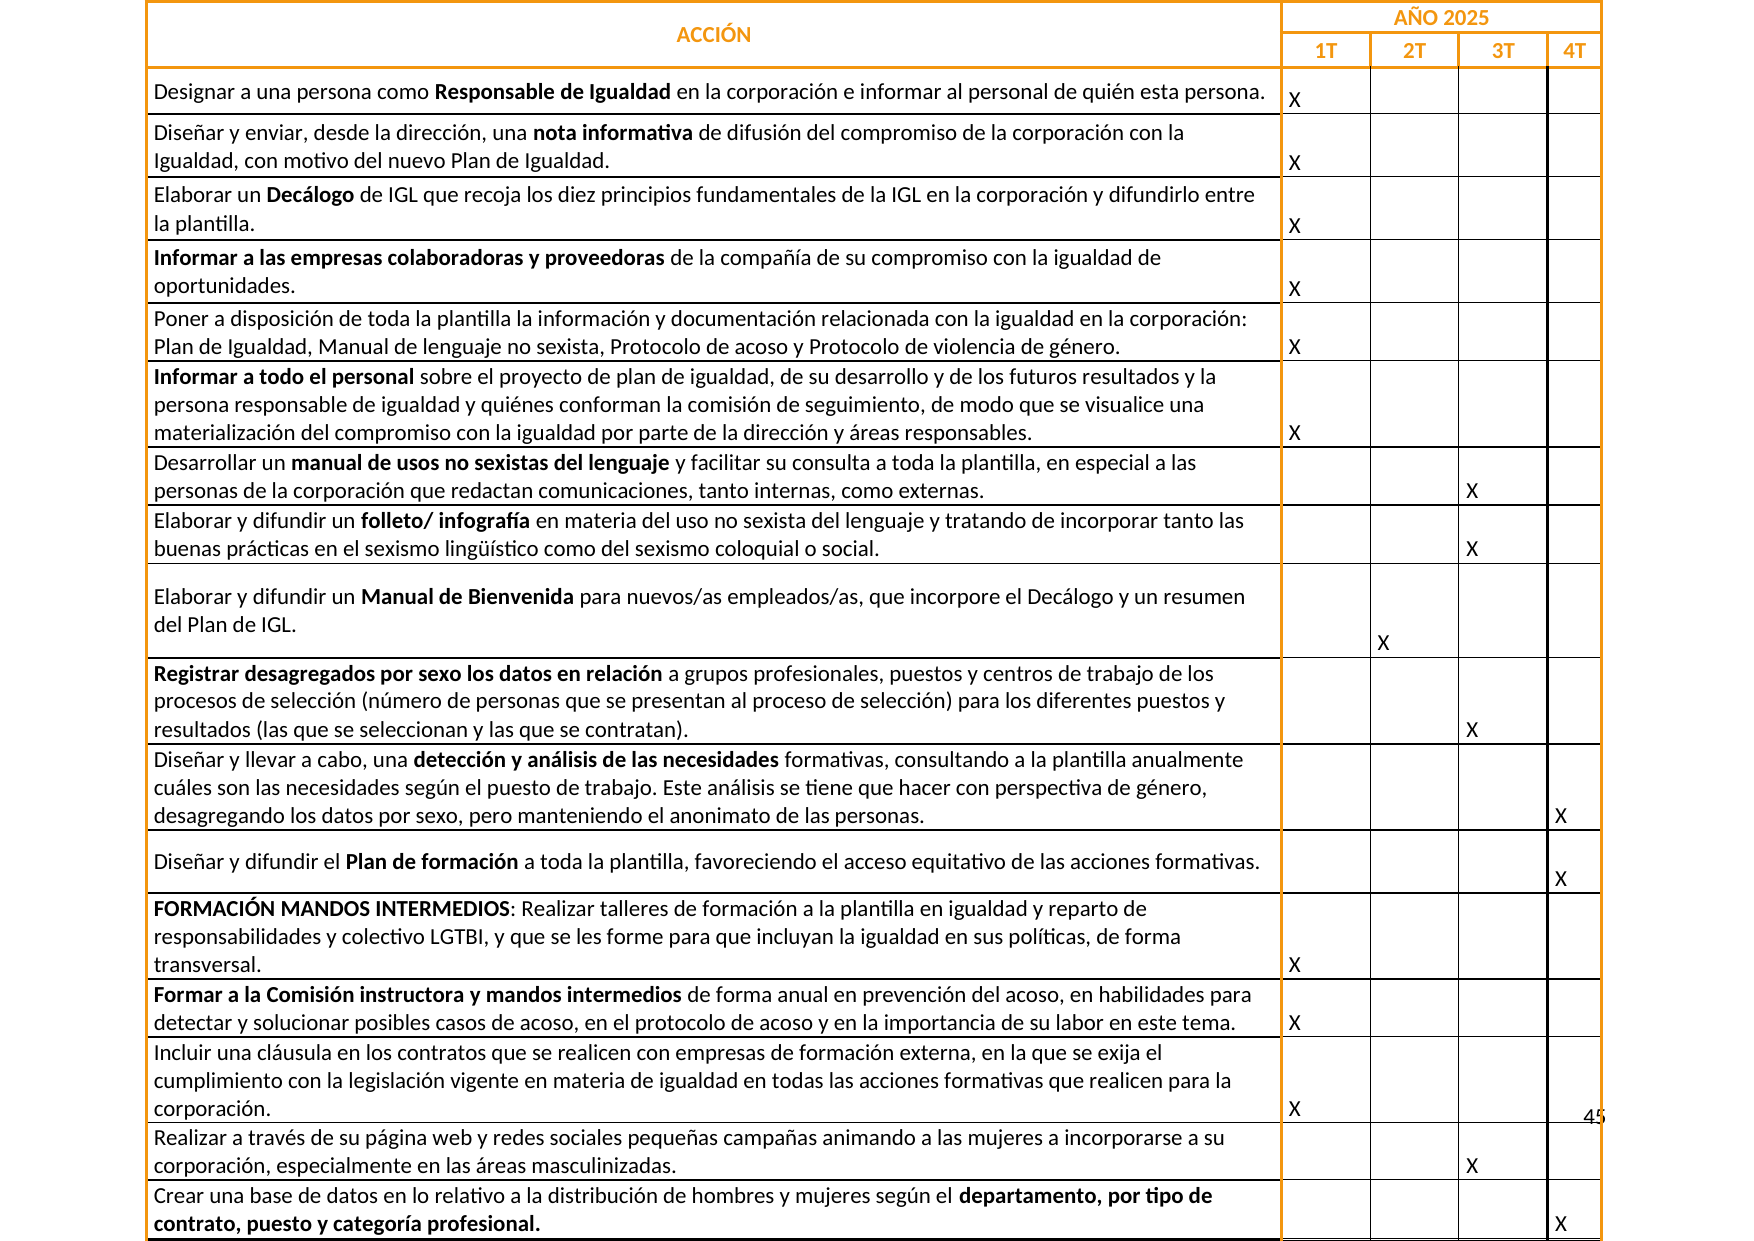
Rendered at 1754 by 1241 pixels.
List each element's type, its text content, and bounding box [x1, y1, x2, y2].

table_cell [1549, 114, 1600, 176]
table_cell [1283, 1123, 1370, 1179]
table_cell [1371, 894, 1458, 978]
table_cell [1459, 177, 1546, 239]
table_cell [1549, 980, 1600, 1036]
table_cell X [1371, 564, 1458, 657]
table_cell [1459, 303, 1546, 360]
table_cell [1371, 361, 1458, 446]
table_cell X [1549, 745, 1600, 829]
table_cell [1459, 745, 1546, 829]
table_header AÑO 2025 [1283, 3, 1600, 31]
table_cell X [1549, 1180, 1600, 1237]
table_cell [1283, 745, 1370, 829]
table_cell [1549, 894, 1600, 978]
table_cell X [1459, 506, 1546, 562]
table_cell [1459, 894, 1546, 978]
table_cell X [1283, 894, 1370, 978]
table_cell [1459, 564, 1546, 657]
table_cell [1549, 361, 1600, 446]
table_cell X [1283, 114, 1370, 176]
table_cell [1371, 1037, 1458, 1122]
table_cell Elaborar y difundir un Manual de Bienvenida para nuevos/as empleados/as, que incorpore el Decálogo y un resumen del Plan de IGL. [148, 564, 1280, 657]
table_cell [1371, 1180, 1458, 1237]
table_cell [1371, 114, 1458, 176]
table_cell [1371, 448, 1458, 504]
table_cell Informar a todo el personal sobre el proyecto de plan de igualdad, de su desarrollo y de los futuros resultados y la persona responsable de igualdad y quiénes conforman la comisión de seguimiento, de modo que se visualice una materialización del compromiso con la igualdad por parte de la dirección y áreas responsables. [148, 362, 1280, 446]
table_cell [1549, 69, 1600, 113]
table_cell FORMACIÓN MANDOS INTERMEDIOS: Realizar talleres de formación a la plantilla en igualdad y reparto de responsabilidades y colectivo LGTBI, y que se les forme para que incluyan la igualdad en sus políticas, de forma transversal. [148, 894, 1280, 978]
table_cell [1459, 361, 1546, 446]
table_cell [1371, 745, 1458, 829]
table_cell 4T [1549, 34, 1600, 66]
table_cell [1371, 177, 1458, 239]
table_cell Formar a la Comisión instructora y mandos intermedios de forma anual en prevención del acoso, en habilidades para detectar y solucionar posibles casos de acoso, en el protocolo de acoso y en la importancia de su labor en este tema. [148, 980, 1280, 1036]
table_cell X [1283, 303, 1370, 360]
table_cell Elaborar un Decálogo de IGL que recoja los diez principios fundamentales de la IGL en la corporación y difundirlo entre la plantilla. [148, 178, 1280, 239]
table_cell [1371, 240, 1458, 302]
table_cell Desarrollar un manual de usos no sexistas del lenguaje y facilitar su consulta a toda la plantilla, en especial a las personas de la corporación que redactan comunicaciones, tanto internas, como externas. [148, 448, 1280, 504]
table_cell X [1459, 1123, 1546, 1179]
table_cell Informar a las empresas colaboradoras y proveedoras de la compañía de su compromiso con la igualdad de oportunidades. [148, 241, 1280, 302]
table_cell X [1459, 448, 1546, 504]
table_cell X [1459, 658, 1546, 743]
table_cell [1549, 1037, 1600, 1122]
table_cell X [1283, 69, 1370, 113]
table_cell [1459, 114, 1546, 176]
table_cell [1459, 980, 1546, 1036]
table_cell X [1283, 177, 1370, 239]
table_cell X [1283, 1037, 1370, 1122]
table_cell Registrar desagregados por sexo los datos en relación a grupos profesionales, puestos y centros de trabajo de los procesos de selección (número de personas que se presentan al proceso de selección) para los diferentes puestos y resultados (las que se seleccionan y las que se contratan). [148, 659, 1280, 743]
table_cell [1549, 1123, 1600, 1179]
table_cell [1371, 980, 1458, 1036]
table_cell Diseñar y difundir el Plan de formación a toda la plantilla, favoreciendo el acceso equitativo de las acciones formativas. [148, 831, 1280, 892]
table_cell [1459, 240, 1546, 302]
table_cell [1549, 564, 1600, 657]
table_cell 1T [1283, 34, 1369, 66]
table_cell [1283, 506, 1370, 562]
table_cell X [1283, 980, 1370, 1036]
table_cell [1283, 658, 1370, 743]
table_cell Elaborar y difundir un folleto/ infografía en materia del uso no sexista del lenguaje y tratando de incorporar tanto las buenas prácticas en el sexismo lingüístico como del sexismo coloquial o social. [148, 506, 1280, 562]
table_cell Incluir una cláusula en los contratos que se realicen con empresas de formación externa, en la que se exija el cumplimiento con la legislación vigente en materia de igualdad en todas las acciones formativas que realicen para la corporación. [148, 1038, 1280, 1122]
table_cell [1283, 448, 1370, 504]
table_cell [1283, 564, 1370, 657]
table_cell [1371, 69, 1458, 113]
table_cell [1371, 506, 1458, 562]
table_cell [1283, 831, 1370, 892]
table_cell [1549, 177, 1600, 239]
table_cell [1459, 69, 1546, 113]
table_cell X [1283, 361, 1370, 446]
table_cell [1371, 831, 1458, 892]
table_cell [1459, 1037, 1546, 1122]
table_cell [1459, 831, 1546, 892]
table_cell 2T [1372, 34, 1457, 66]
table_cell Poner a disposición de toda la plantilla la información y documentación relacionada con la igualdad en la corporación: Plan de Igualdad, Manual de lenguaje no sexista, Protocolo de acoso y Protocolo de violencia de género. [148, 304, 1280, 360]
table_cell Crear una base de datos en lo relativo a la distribución de hombres y mujeres según el departamento, por tipo de contrato, puesto y categoría profesional. [148, 1181, 1280, 1237]
table_cell [1371, 658, 1458, 743]
table_cell Diseñar y enviar, desde la dirección, una nota informativa de difusión del compromiso de la corporación con la Igualdad, con motivo del nuevo Plan de Igualdad. [148, 115, 1280, 176]
table_cell X [1549, 831, 1600, 892]
table_cell [1549, 303, 1600, 360]
table_cell [1371, 303, 1458, 360]
table_cell Designar a una persona como Responsable de Igualdad en la corporación e informar al personal de quién esta persona. [148, 69, 1280, 113]
table_header ACCIÓN [148, 3, 1280, 66]
table_cell [1549, 506, 1600, 562]
table_cell [1371, 1123, 1458, 1179]
table_cell [1549, 240, 1600, 302]
table_cell [1459, 1180, 1546, 1237]
table_cell [1549, 658, 1600, 743]
table_cell 3T [1460, 34, 1546, 66]
table_cell [1283, 1180, 1370, 1237]
table_cell [1549, 448, 1600, 504]
table_cell Realizar a través de su página web y redes sociales pequeñas campañas animando a las mujeres a incorporarse a su corporación, especialmente en las áreas masculinizadas. [148, 1123, 1280, 1179]
table_cell Diseñar y llevar a cabo, una detección y análisis de las necesidades formativas, consultando a la plantilla anualmente cuáles son las necesidades según el puesto de trabajo. Este análisis se tiene que hacer con perspectiva de género, desagregando los datos por sexo, pero manteniendo el anonimato de las personas. [148, 745, 1280, 829]
table_cell X [1283, 240, 1370, 302]
